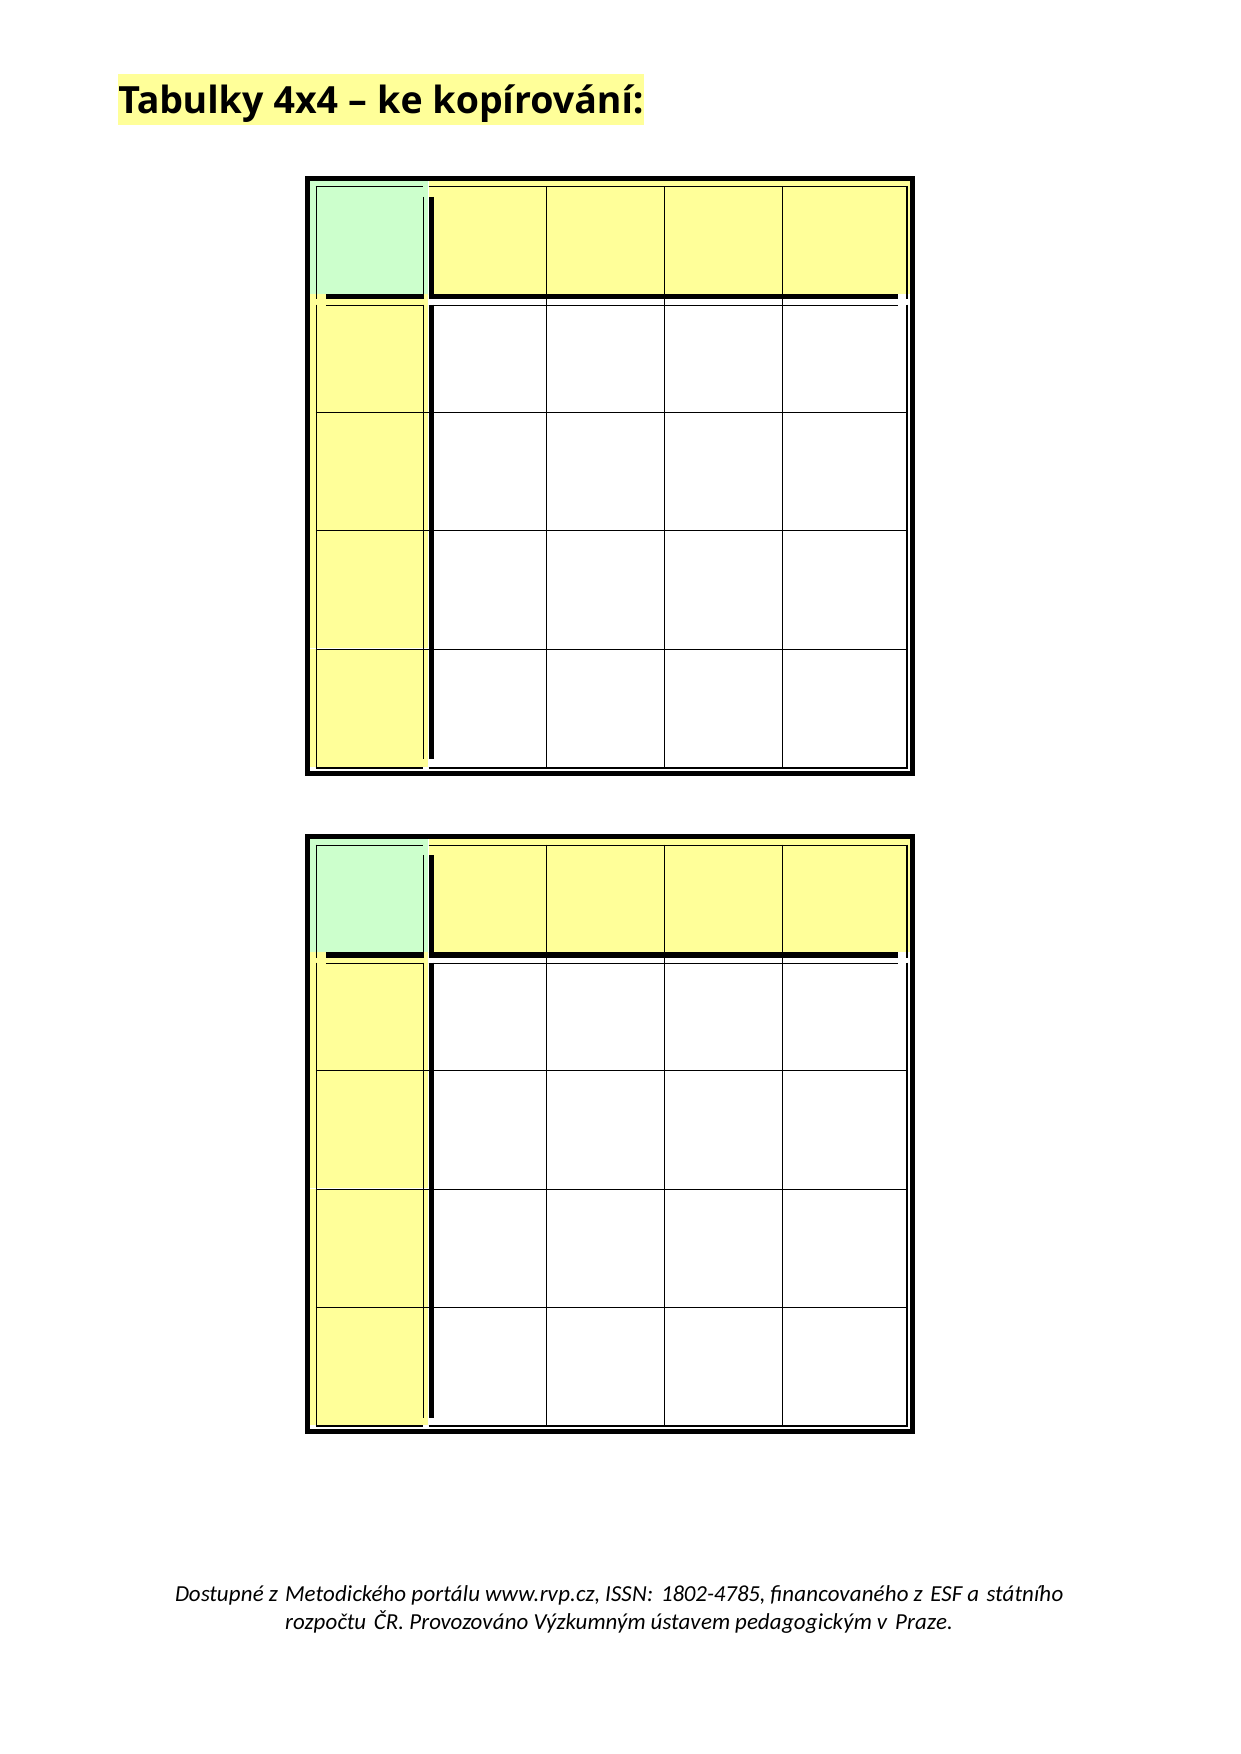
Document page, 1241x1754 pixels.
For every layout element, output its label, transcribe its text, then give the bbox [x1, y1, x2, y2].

table_cell [434, 964, 546, 1070]
table_header [310, 839, 428, 952]
table_header [783, 181, 910, 294]
table_cell [434, 413, 546, 530]
table_cell [424, 1071, 428, 1188]
table_cell [429, 299, 546, 305]
table_cell [429, 650, 546, 767]
table_cell [783, 294, 910, 412]
table_header [665, 839, 783, 845]
table_header [547, 839, 665, 845]
table_cell [310, 1189, 316, 1307]
table_header [547, 187, 664, 294]
table_cell [434, 1190, 546, 1307]
table_cell [547, 306, 664, 412]
table_cell [665, 958, 782, 963]
table_cell [317, 1308, 428, 1425]
table_header [429, 846, 546, 952]
table_header [665, 181, 783, 186]
table_header [665, 187, 782, 294]
table_cell [547, 958, 664, 963]
table_cell [424, 531, 428, 648]
text Tabulky 4x4 – ke kopírování: [118, 74, 1122, 125]
table_cell [783, 531, 906, 648]
table_cell [317, 1071, 423, 1188]
table_cell [665, 964, 782, 1070]
table_cell [317, 531, 423, 648]
table_cell [434, 531, 546, 648]
table_cell [317, 1190, 423, 1307]
table_cell [310, 1307, 316, 1425]
table_header [310, 181, 428, 294]
table_header [783, 846, 906, 952]
table_cell [424, 413, 428, 530]
table_cell [310, 952, 428, 1070]
table_header [429, 187, 546, 294]
table_header [665, 846, 782, 952]
table_cell [665, 1071, 782, 1188]
table_cell [434, 1071, 546, 1188]
table_cell [317, 413, 423, 530]
table_cell [547, 964, 664, 1070]
table_header [783, 187, 906, 294]
table_cell [547, 1190, 664, 1307]
table_cell [429, 1308, 546, 1425]
table_cell [783, 952, 910, 1070]
table_cell [547, 413, 664, 530]
table_cell [665, 1190, 782, 1307]
table_header [547, 181, 665, 186]
table_cell [665, 531, 782, 648]
table_cell [547, 299, 664, 305]
table_header [783, 839, 910, 952]
table_header [547, 846, 664, 952]
table_cell [783, 650, 906, 767]
table_cell [317, 650, 428, 767]
table_cell [783, 413, 906, 530]
table_cell [310, 412, 316, 530]
table_cell [547, 531, 664, 648]
table_cell [434, 306, 546, 412]
table_header [429, 181, 547, 186]
table_cell [547, 1308, 664, 1425]
table_cell [783, 1308, 906, 1425]
table_cell [310, 530, 316, 648]
table_cell [665, 650, 782, 767]
table_cell [665, 299, 782, 305]
table_cell [429, 958, 546, 963]
table_cell [783, 1190, 906, 1307]
table_cell [547, 650, 664, 767]
table_cell [665, 1308, 782, 1425]
table_cell [783, 1071, 906, 1188]
table_header [429, 839, 547, 845]
table_cell [665, 306, 782, 412]
table_cell [310, 1070, 316, 1188]
table_cell [310, 294, 428, 412]
table_cell [665, 413, 782, 530]
table_cell [310, 649, 316, 767]
table_cell [424, 1190, 428, 1307]
table_cell [547, 1071, 664, 1188]
